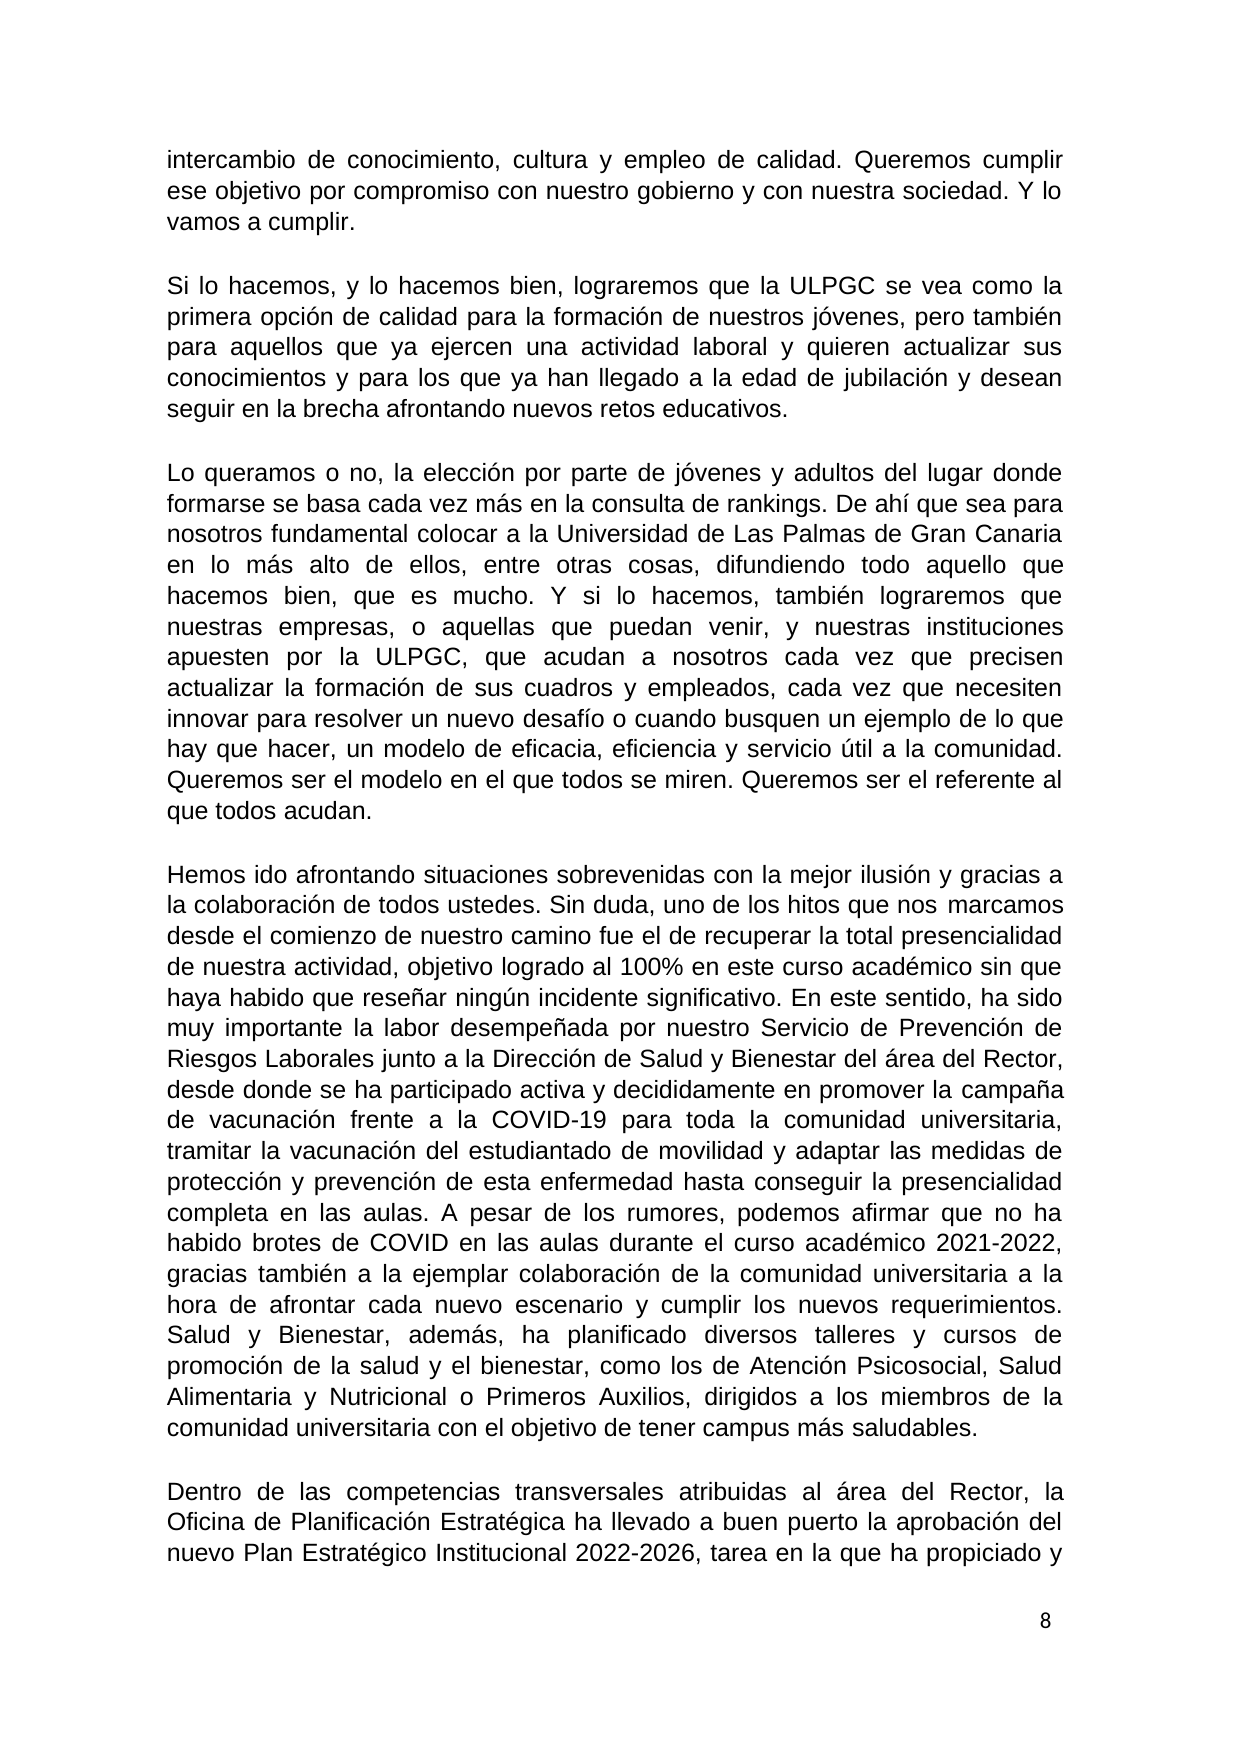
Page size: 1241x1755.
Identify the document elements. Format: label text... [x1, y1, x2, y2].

text Lo queramos o no, la elección por parte de jóvenes y adultos del lugar donde formarse se basa cada vez más en la consulta de rankings. De ahí que sea para nosotros fundamental colocar a la Universidad de Las Palmas de Gran Canaria en lo más alto de ellos, entre otras cosas, difundiendo todo aquello que hacemos bien, que es mucho. Y si lo hacemos, también lograremos que nuestras empresas, o aquellas que puedan venir, y nuestras instituciones apuesten por la ULPGC, que acudan a nosotros cada vez que precisen actualizar la formación de sus cuadros y empleados, cada vez que necesiten innovar para resolver un nuevo desafío o cuando busquen un ejemplo de lo que hay que hacer, un modelo de eficacia, eficiencia y servicio útil a la comunidad. Queremos ser el modelo en el que todos se miren. Queremos ser el referente al que todos acudan. [167, 458, 1064, 825]
text intercambio de conocimiento, cultura y empleo de calidad. Queremos cumplir ese objetivo por compromiso con nuestro gobierno y con nuestra sociedad. Y lo vamos a cumplir. [167, 145, 1064, 236]
text Hemos ido afrontando situaciones sobrevenidas con la mejor ilusión y gracias a la colaboración de todos ustedes. Sin duda, uno de los hitos que nos marcamos desde el comienzo de nuestro camino fue el de recuperar la total presencialidad de nuestra actividad, objetivo logrado al 100% en este curso académico sin que haya habido que reseñar ningún incidente significativo. En este sentido, ha sido muy importante la labor desempeñada por nuestro Servicio de Prevención de Riesgos Laborales junto a la Dirección de Salud y Bienestar del área del Rector, desde donde se ha participado activa y decididamente en promover la campaña de vacunación frente a la COVID-19 para toda la comunidad universitaria, tramitar la vacunación del estudiantado de movilidad y adaptar las medidas de protección y prevención de esta enfermedad hasta conseguir la presencialidad completa en las aulas. A pesar de los rumores, podemos afirmar que no ha habido brotes de COVID en las aulas durante el curso académico 2021-2022, gracias también a la ejemplar colaboración de la comunidad universitaria a la hora de afrontar cada nuevo escenario y cumplir los nuevos requerimientos. Salud y Bienestar, además, ha planificado diversos talleres y cursos de promoción de la salud y el bienestar, como los de Atención Psicosocial, Salud Alimentaria y Nutricional o Primeros Auxilios, dirigidos a los miembros de la comunidad universitaria con el objetivo de tener campus más saludables. [167, 859, 1064, 1441]
text Dentro de las competencias transversales atribuidas al área del Rector, la Oficina de Planificación Estratégica ha llevado a buen puerto la aprobación del nuevo Plan Estratégico Institucional 2022-2026, tarea en la que ha propiciado y [167, 1476, 1064, 1567]
text Si lo hacemos, y lo hacemos bien, lograremos que la ULPGC se vea como la primera opción de calidad para la formación de nuestros jóvenes, pero también para aquellos que ya ejercen una actividad laboral y quieren actualizar sus conocimientos y para los que ya han llegado a la edad de jubilación y desean seguir en la brecha afrontando nuevos retos educativos. [167, 271, 1064, 422]
